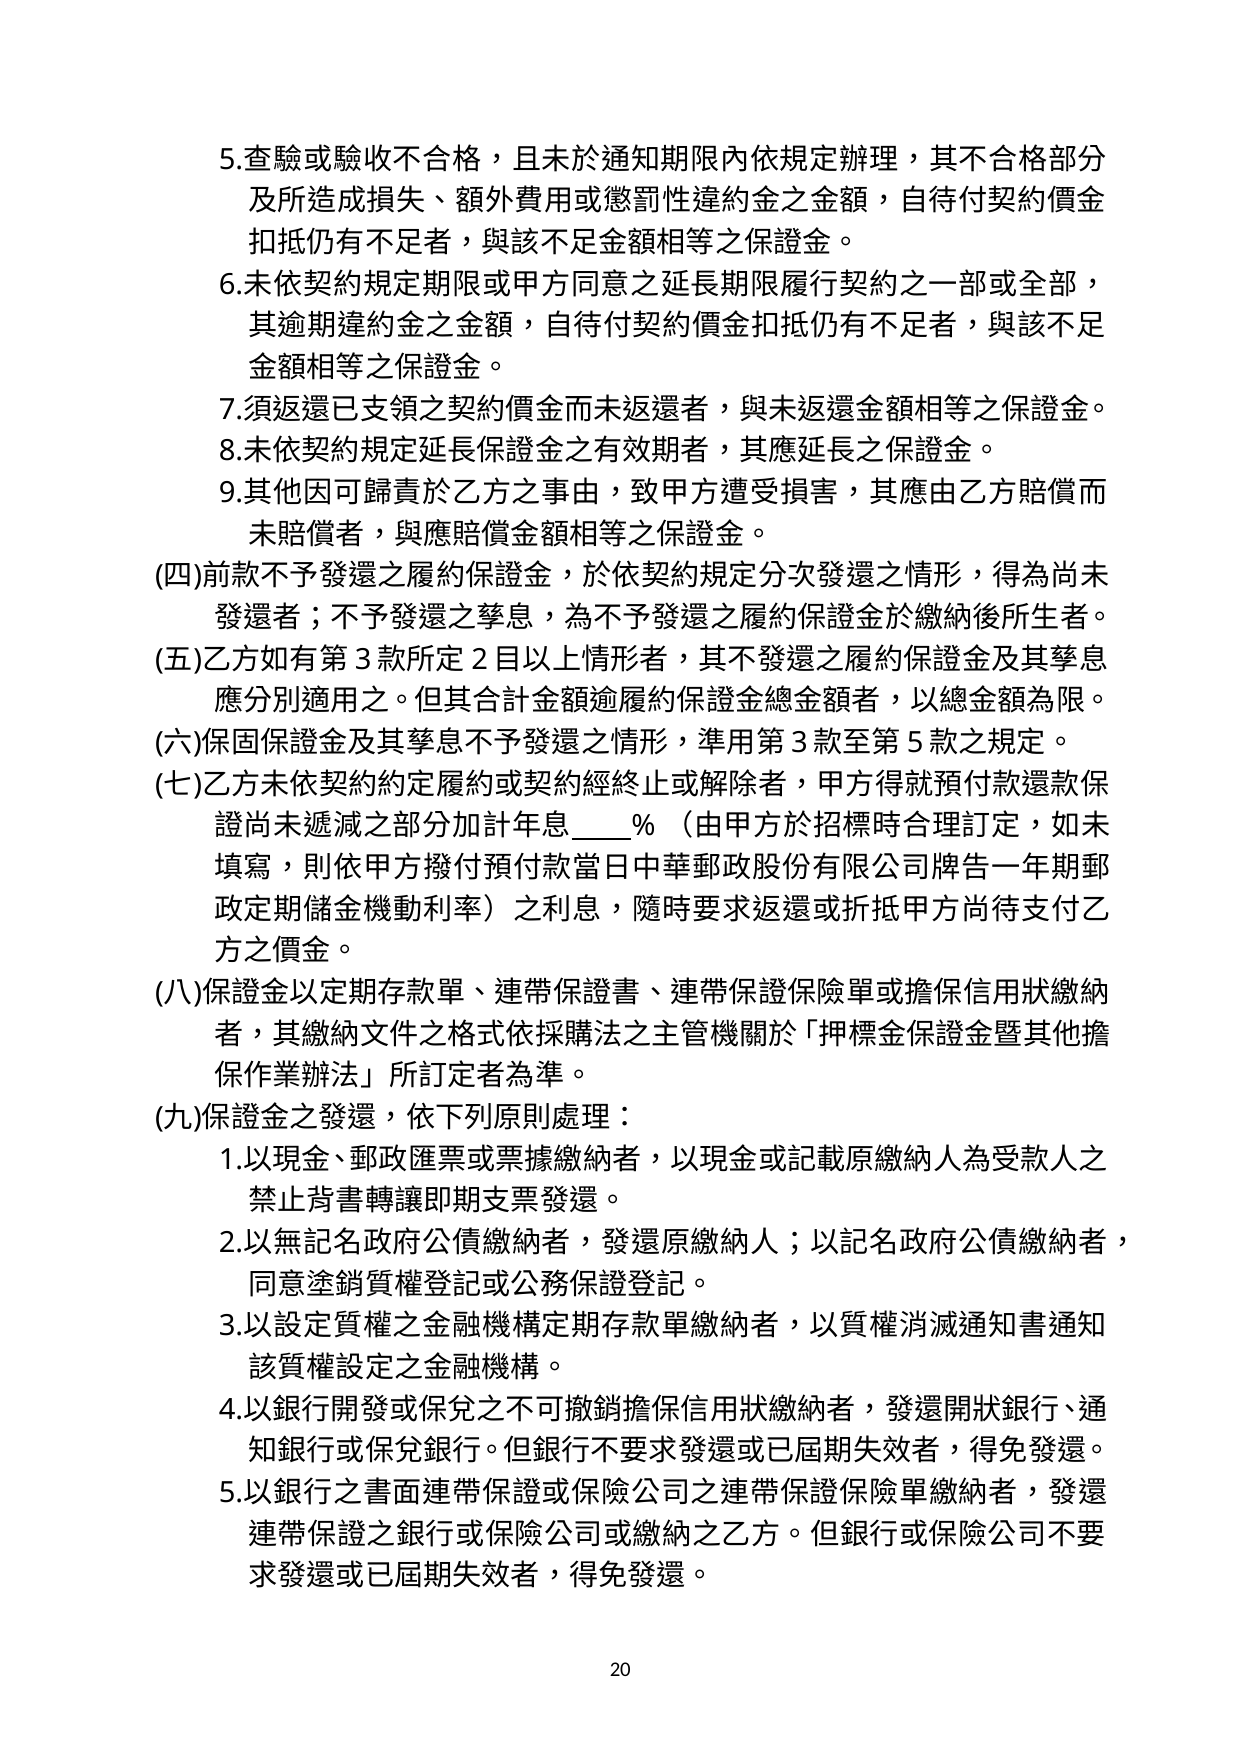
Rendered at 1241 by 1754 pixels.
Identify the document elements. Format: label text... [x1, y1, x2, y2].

text (六)保固保證金及其孳息不予發還之情形，準用第3款至第5款之規定。 [155, 719, 1110, 761]
text 6.未依契約規定期限或甲方同意之延長期限履行契約之一部或全部，其逾期違約金之金額，自待付契約價金扣抵仍有不足者，與該不足金額相等之保證金。 [218, 261, 1108, 386]
text 5.以銀行之書面連帶保證或保險公司之連帶保證保險單繳納者，發還連帶保證之銀行或保險公司或繳納之乙方。但銀行或保險公司不要求發還或已屆期失效者，得免發還。 [218, 1469, 1108, 1594]
text 7.須返還已支領之契約價金而未返還者，與未返還金額相等之保證金。 [218, 386, 1108, 427]
text (五)乙方如有第3款所定2目以上情形者，其不發還之履約保證金及其孳息應分別適用之。但其合計金額逾履約保證金總金額者，以總金額為限。 [155, 636, 1110, 719]
text 9.其他因可歸責於乙方之事由，致甲方遭受損害，其應由乙方賠償而未賠償者，與應賠償金額相等之保證金。 [218, 469, 1108, 552]
text (八)保證金以定期存款單、連帶保證書、連帶保證保險單或擔保信用狀繳納者，其繳納文件之格式依採購法之主管機關於「押標金保證金暨其他擔保作業辦法」所訂定者為準。 [155, 969, 1110, 1094]
text (九)保證金之發還，依下列原則處理： [155, 1094, 1110, 1136]
text 8.未依契約規定延長保證金之有效期者，其應延長之保證金。 [218, 427, 1108, 469]
text (四)前款不予發還之履約保證金，於依契約規定分次發還之情形，得為尚未發還者；不予發還之孳息，為不予發還之履約保證金於繳納後所生者。 [155, 552, 1110, 636]
text (七)乙方未依契約約定履約或契約經終止或解除者，甲方得就預付款還款保證尚未遞減之部分加計年息 % （由甲方於招標時合理訂定，如未填寫，則依甲方撥付預付款當日中華郵政股份有限公司牌告一年期郵政定期儲金機動利率）之利息，隨時要求返還或折抵甲方尚待支付乙方之價金。 [155, 761, 1110, 969]
text 4.以銀行開發或保兌之不可撤銷擔保信用狀繳納者，發還開狀銀行、通知銀行或保兌銀行。但銀行不要求發還或已屆期失效者，得免發還。 [218, 1386, 1108, 1469]
text 5.查驗或驗收不合格，且未於通知期限內依規定辦理，其不合格部分及所造成損失、額外費用或懲罰性違約金之金額，自待付契約價金扣抵仍有不足者，與該不足金額相等之保證金。 [218, 136, 1108, 261]
text 3.以設定質權之金融機構定期存款單繳納者，以質權消滅通知書通知該質權設定之金融機構。 [218, 1302, 1108, 1386]
text 1.以現金、郵政匯票或票據繳納者，以現金或記載原繳納人為受款人之禁止背書轉讓即期支票發還。 [218, 1136, 1108, 1219]
text 2.以無記名政府公債繳納者，發還原繳納人；以記名政府公債繳納者，同意塗銷質權登記或公務保證登記。 [218, 1219, 1108, 1302]
